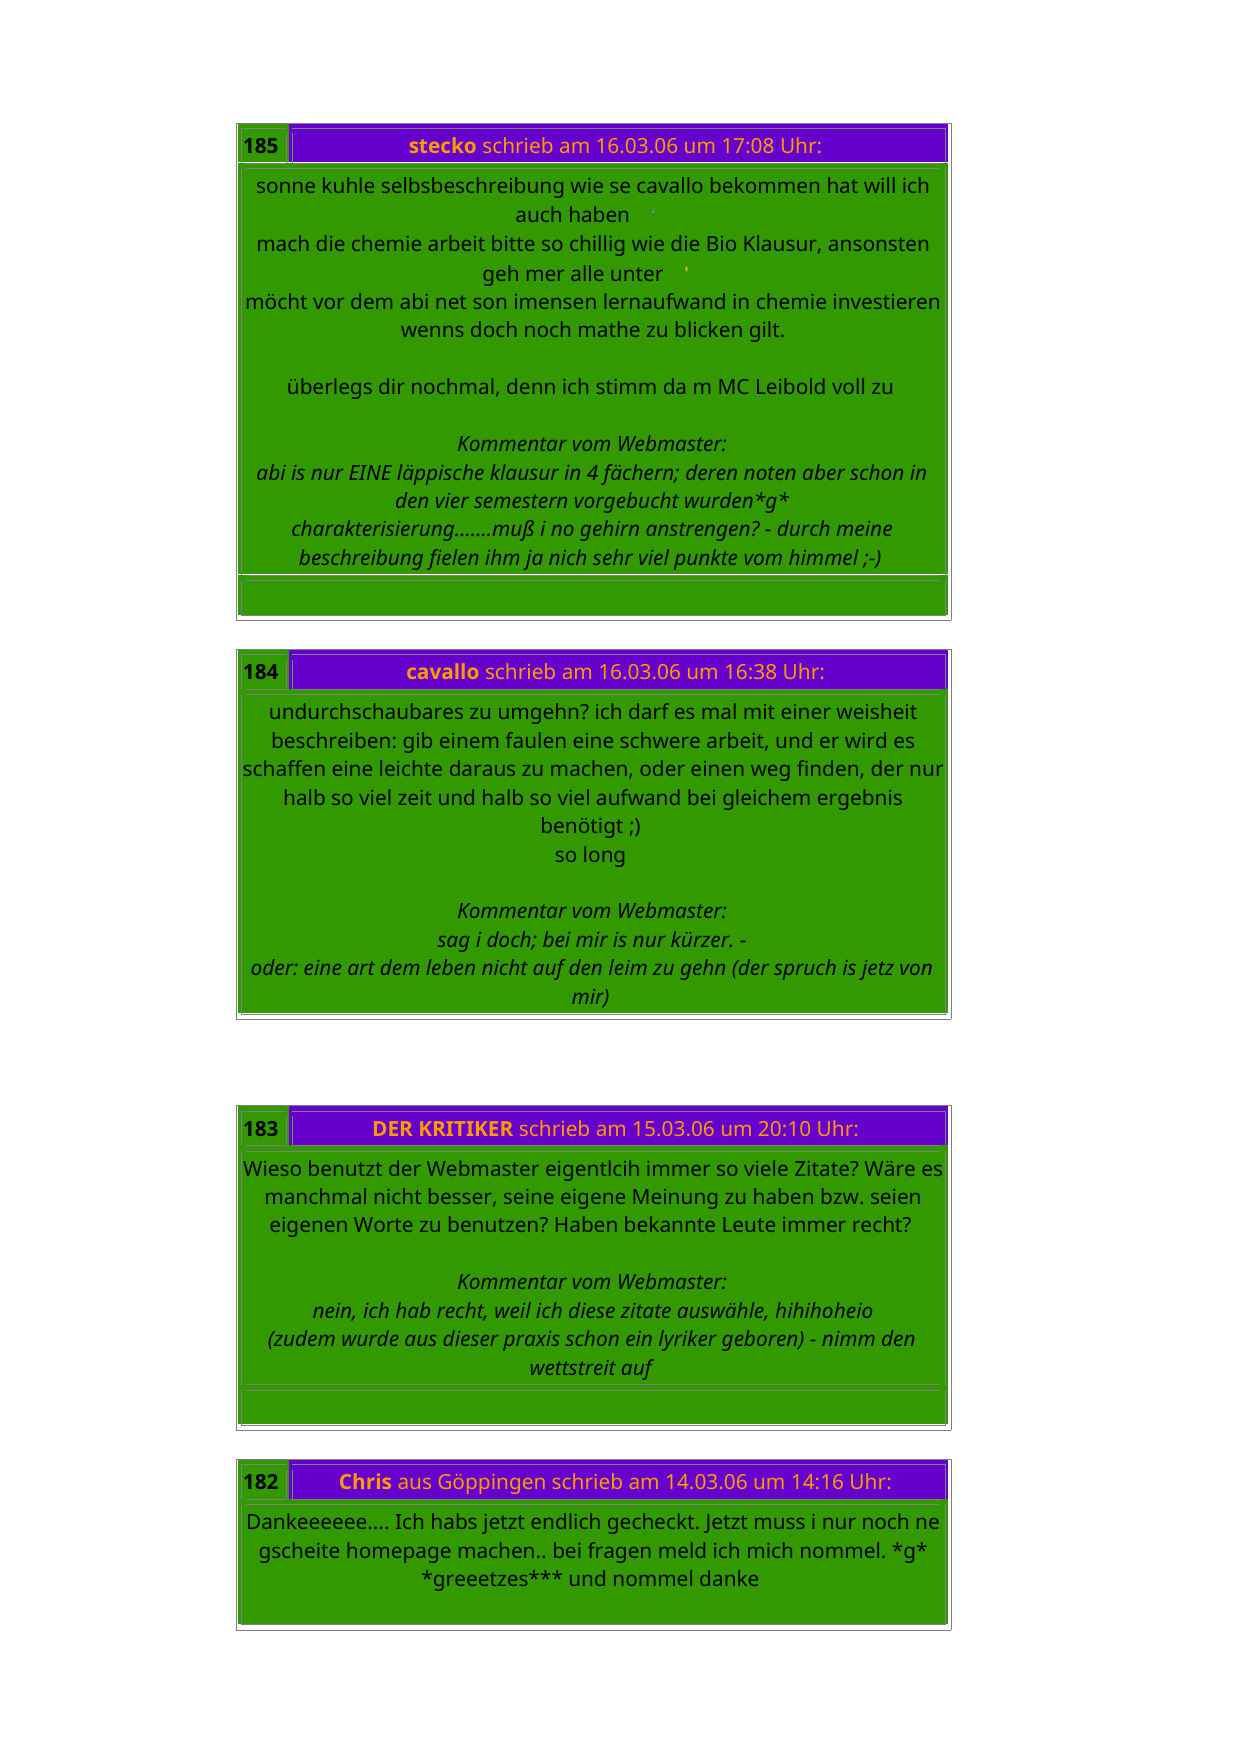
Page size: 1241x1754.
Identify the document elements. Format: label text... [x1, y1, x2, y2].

table_header 182 [238, 1460, 289, 1499]
table_cell [238, 575, 948, 615]
table_header DER KRITIKER schrieb am 15.03.06 um 20:10 Uhr: [289, 1106, 948, 1145]
table_header cavallo schrieb am 16.03.06 um 16:38 Uhr: [289, 650, 948, 689]
table_header stecko schrieb am 16.03.06 um 17:08 Uhr: [289, 124, 948, 162]
table_header 185 [238, 124, 289, 162]
table_header 183 [238, 1106, 289, 1145]
table_cell undurchschaubares zu umgehn? ich darf es mal mit einer weisheit beschreiben: gib einem faulen eine schwere arbeit, und er wird es schaffen eine leichte daraus zu machen, oder einen weg finden, der nur halb so viel zeit und halb so viel aufwand bei gleichem ergebnis benötigt ;) so long Kommentar vom Webmaster: sag i doch; bei mir is nur kürzer. - oder: eine art dem leben nicht auf den leim zu gehn (der spruch is jetz von mir) [238, 689, 948, 1013]
table_cell Dankeeeeee.... Ich habs jetzt endlich gecheckt. Jetzt muss i nur noch ne gscheite homepage machen.. bei fragen meld ich mich nommel. *g* *greeetzes*** und nommel danke [238, 1499, 948, 1624]
table_header Chris aus Göppingen schrieb am 14.03.06 um 14:16 Uhr: [289, 1460, 948, 1499]
table_cell Wieso benutzt der Webmaster eigentlcih immer so viele Zitate? Wäre es manchmal nicht besser, seine eigene Meinung zu haben bzw. seien eigenen Worte zu benutzen? Haben bekannte Leute immer recht? Kommentar vom Webmaster: nein, ich hab recht, weil ich diese zitate auswähle, hihihoheio (zudem wurde aus dieser praxis schon ein lyriker geboren) - nimm den wettstreit auf [238, 1145, 948, 1384]
table_cell [238, 1384, 948, 1424]
table_cell sonne kuhle selbsbeschreibung wie se cavallo bekommen hat will ich auch haben mach die chemie arbeit bitte so chillig wie die Bio Klausur, ansonsten geh mer alle unter möcht vor dem abi net son imensen lernaufwand in chemie investieren wenns doch noch mathe zu blicken gilt. überlegs dir nochmal, denn ich stimm da m MC Leibold voll zu Kommentar vom Webmaster: abi is nur EINE läppische klausur in 4 fächern; deren noten aber schon in den vier semestern vorgebucht wurden*g* charakterisierung.......muß i no gehirn anstrengen? - durch meine beschreibung fielen ihm ja nich sehr viel punkte vom himmel ;-) [238, 163, 948, 574]
table_header 184 [238, 650, 289, 689]
